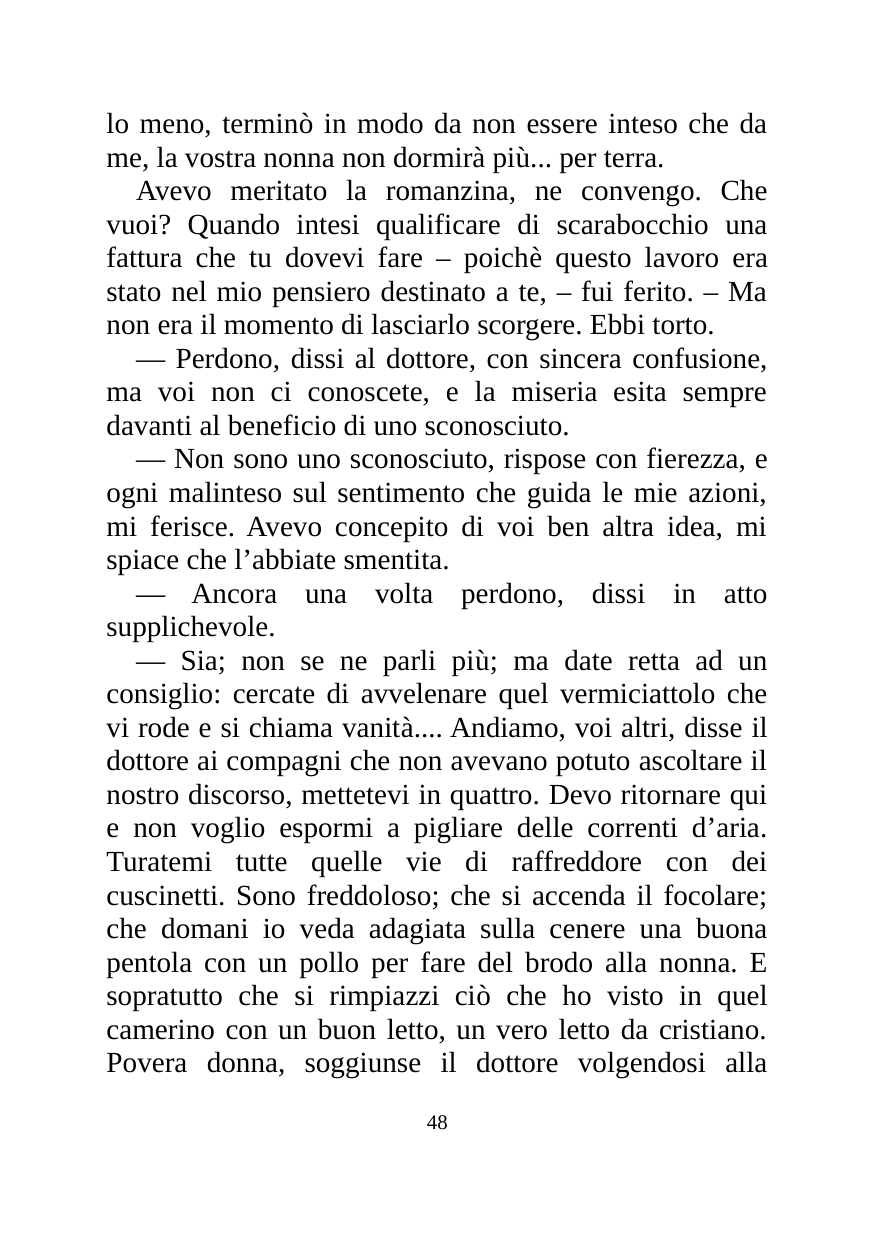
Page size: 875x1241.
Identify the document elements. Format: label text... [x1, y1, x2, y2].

text — Perdono, dissi al dottore, con sincera confusione, ma voi non ci conoscete, e la miseria esita sempre davanti al beneficio di uno sconosciuto. [106, 341, 768, 442]
text lo meno, terminò in modo da non essere inteso che da me, la vostra nonna non dormirà più... per terra. [106, 106, 768, 173]
text — Sia; non se ne parli più; ma date retta ad un consiglio: cercate di avvelenare quel vermiciattolo che vi rode e si chiama vanità.... Andiamo, voi altri, disse il dottore ai compagni che non avevano potuto ascoltare il nostro discorso, mettetevi in quattro. Devo ritornare qui e non voglio espormi a pigliare delle correnti d’aria. Turatemi tutte quelle vie di raffreddore con dei cuscinetti. Sono freddoloso; che si accenda il focolare; che domani io veda adagiata sulla cenere una buona pentola con un pollo per fare del brodo alla nonna. E sopratutto che si rimpiazzi ciò che ho visto in quel camerino con un buon letto, un vero letto da cristiano. Povera donna, soggiunse il dottore volgendosi alla [106, 643, 768, 1079]
text — Non sono uno sconosciuto, rispose con fierezza, e ogni malinteso sul sentimento che guida le mie azioni, mi ferisce. Avevo concepito di voi ben altra idea, mi spiace che l’abbiate smentita. [106, 442, 768, 576]
text — Ancora una volta perdono, dissi in atto supplichevole. [106, 576, 768, 643]
text Avevo meritato la romanzina, ne convengo. Che vuoi? Quando intesi qualificare di scarabocchio una fattura che tu dovevi fare – poichè questo lavoro era stato nel mio pensiero destinato a te, – fui ferito. – Ma non era il momento di lasciarlo scorgere. Ebbi torto. [106, 173, 768, 341]
